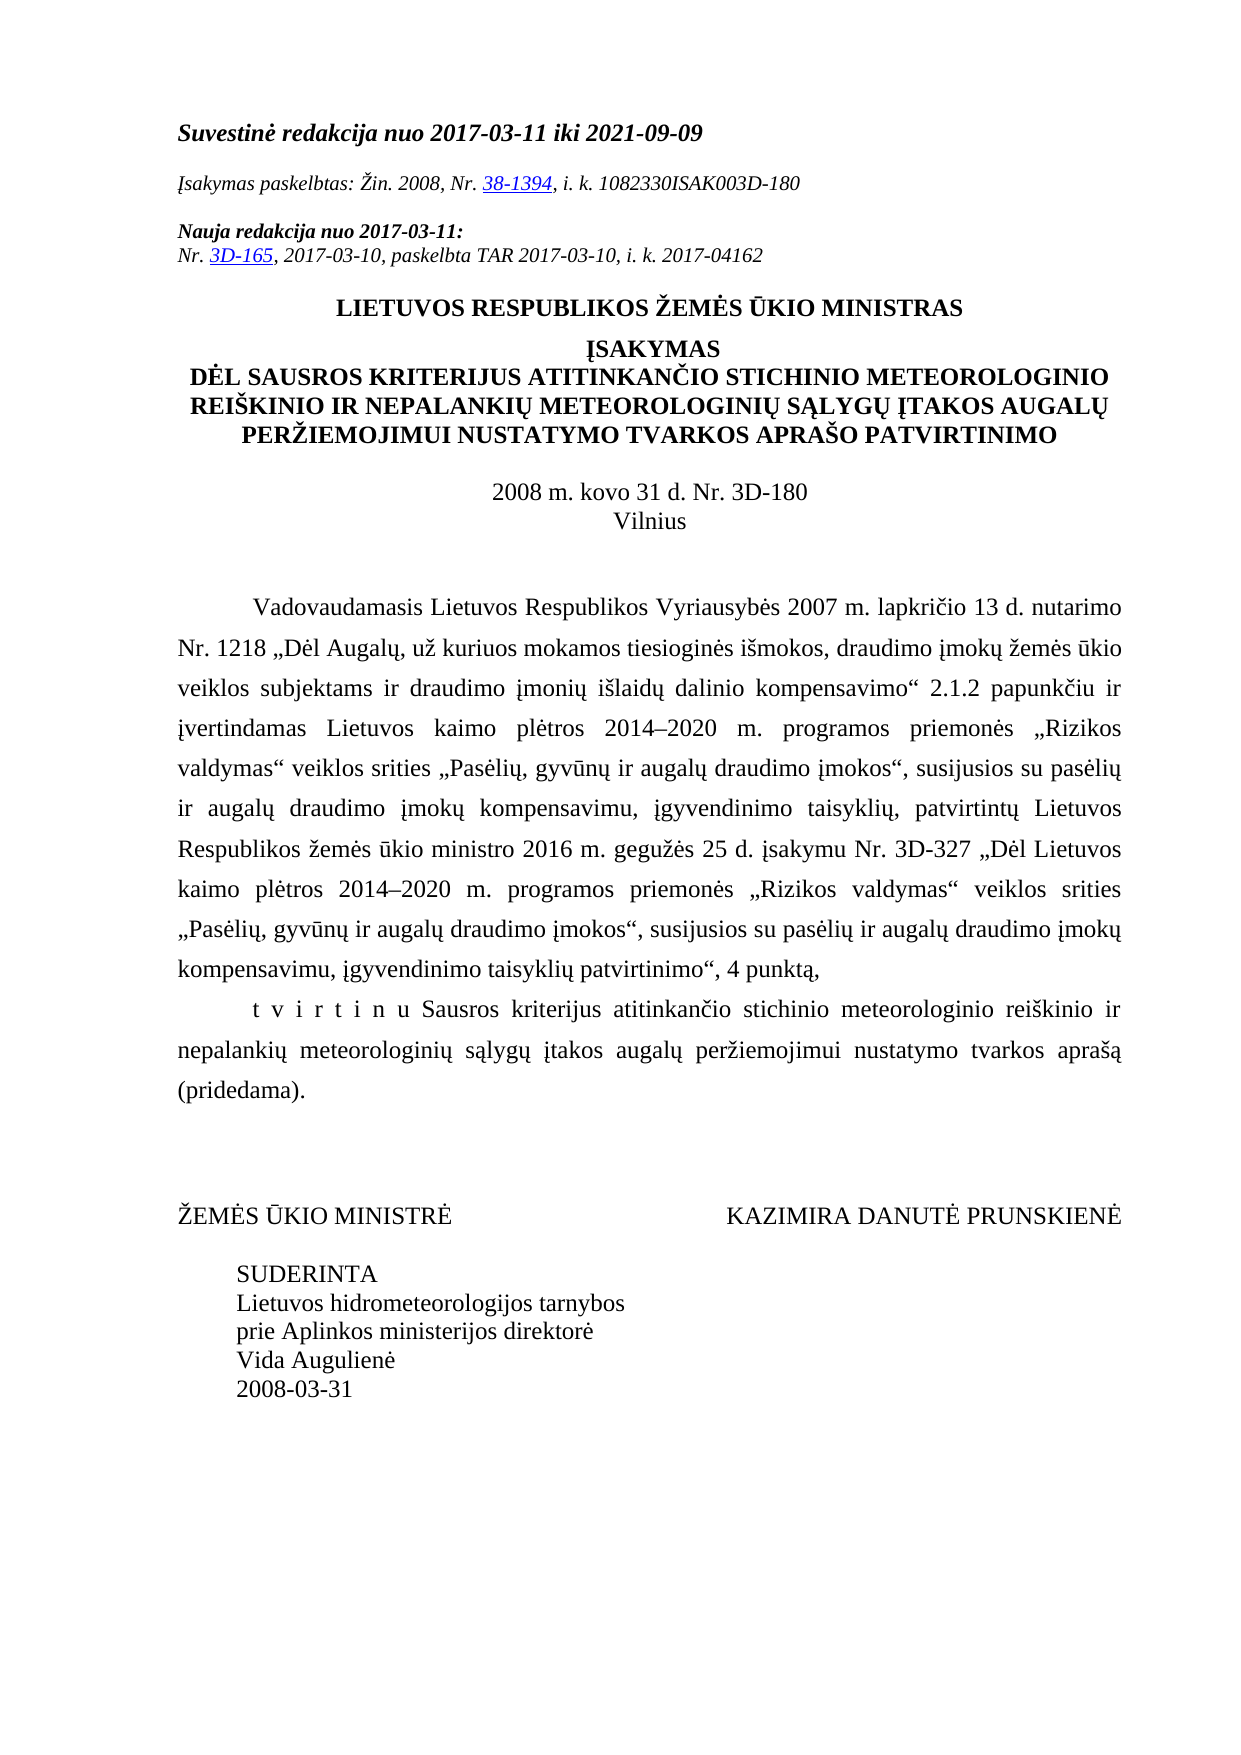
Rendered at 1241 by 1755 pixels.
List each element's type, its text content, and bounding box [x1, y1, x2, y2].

text Lietuvos hidrometeorologijos tarnybos [177, 1288, 1122, 1316]
text SUDERINTA [177, 1259, 1122, 1288]
text Vida Augulienė [177, 1345, 1122, 1374]
text Vadovaudamasis Lietuvos Respublikos Vyriausybės 2007 m. lapkričio 13 d. nutarimo Nr. 1218 „Dėl Augalų, už kuriuos mokamos tiesioginės išmokos, draudimo įmokų žemės ūkio veiklos subjektams ir draudimo įmonių išlaidų dalinio kompensavimo“ 2.1.2 papunkčiu ir įvertindamas Lietuvos kaimo plėtros 2014–2020 m. programos priemonės „Rizikos valdymas“ veiklos srities „Pasėlių, gyvūnų ir augalų draudimo įmokos“, susijusios su pasėlių ir augalų draudimo įmokų kompensavimu, įgyvendinimo taisyklių, patvirtintų Lietuvos Respublikos žemės ūkio ministro 2016 m. gegužės 25 d. įsakymu Nr. 3D-327 „Dėl Lietuvos kaimo plėtros 2014–2020 m. programos priemonės „Rizikos valdymas“ veiklos srities „Pasėlių, gyvūnų ir augalų draudimo įmokos“, susijusios su pasėlių ir augalų draudimo įmokų kompensavimu, įgyvendinimo taisyklių patvirtinimo“, 4 punktą, [177, 592, 1122, 983]
text Nauja redakcija nuo 2017-03-11: [177, 219, 1122, 243]
text Įsakymas paskelbtas: Žin. 2008, Nr. 38-1394, i. k. 1082330ISAK003D-180 [177, 171, 1122, 195]
text DĖL SAUSROS KRITERIJUS ATITINKANČIO STICHINIO METEOROLOGINIO REIŠKINIO IR NEPALANKIŲ METEOROLOGINIŲ SĄLYGŲ ĮTAKOS AUGALŲ PERŽIEMOJIMUI NUSTATYMO TVARKOS APRAŠO PATVIRTINIMO [177, 362, 1122, 449]
text LIETUVOS RESPUBLIKOS ŽEMĖS ŪKIO MINISTRAS [177, 293, 1122, 322]
text 2008 m. kovo 31 d. Nr. 3D-180 [177, 477, 1122, 506]
text Vilnius [177, 506, 1122, 535]
text t v i r t i n u Sausros kriterijus atitinkančio stichinio meteorologinio reiškinio ir nepalankių meteorologinių sąlygų įtakos augalų peržiemojimui nustatymo tvarkos aprašą (pridedama). [177, 994, 1122, 1104]
text 2008-03-31 [177, 1374, 1122, 1403]
text Nr. 3D-165, 2017-03-10, paskelbta TAR 2017-03-10, i. k. 2017-04162 [177, 243, 1122, 267]
text prie Aplinkos ministerijos direktorė [177, 1316, 1122, 1345]
text ĮSAKYMAS [177, 334, 1122, 362]
text ŽEMĖS ŪKIO MINISTRĖ KAZIMIRA DANUTĖ PRUNSKIENĖ [177, 1201, 1122, 1230]
text Suvestinė redakcija nuo 2017-03-11 iki 2021-09-09 [177, 118, 1122, 147]
